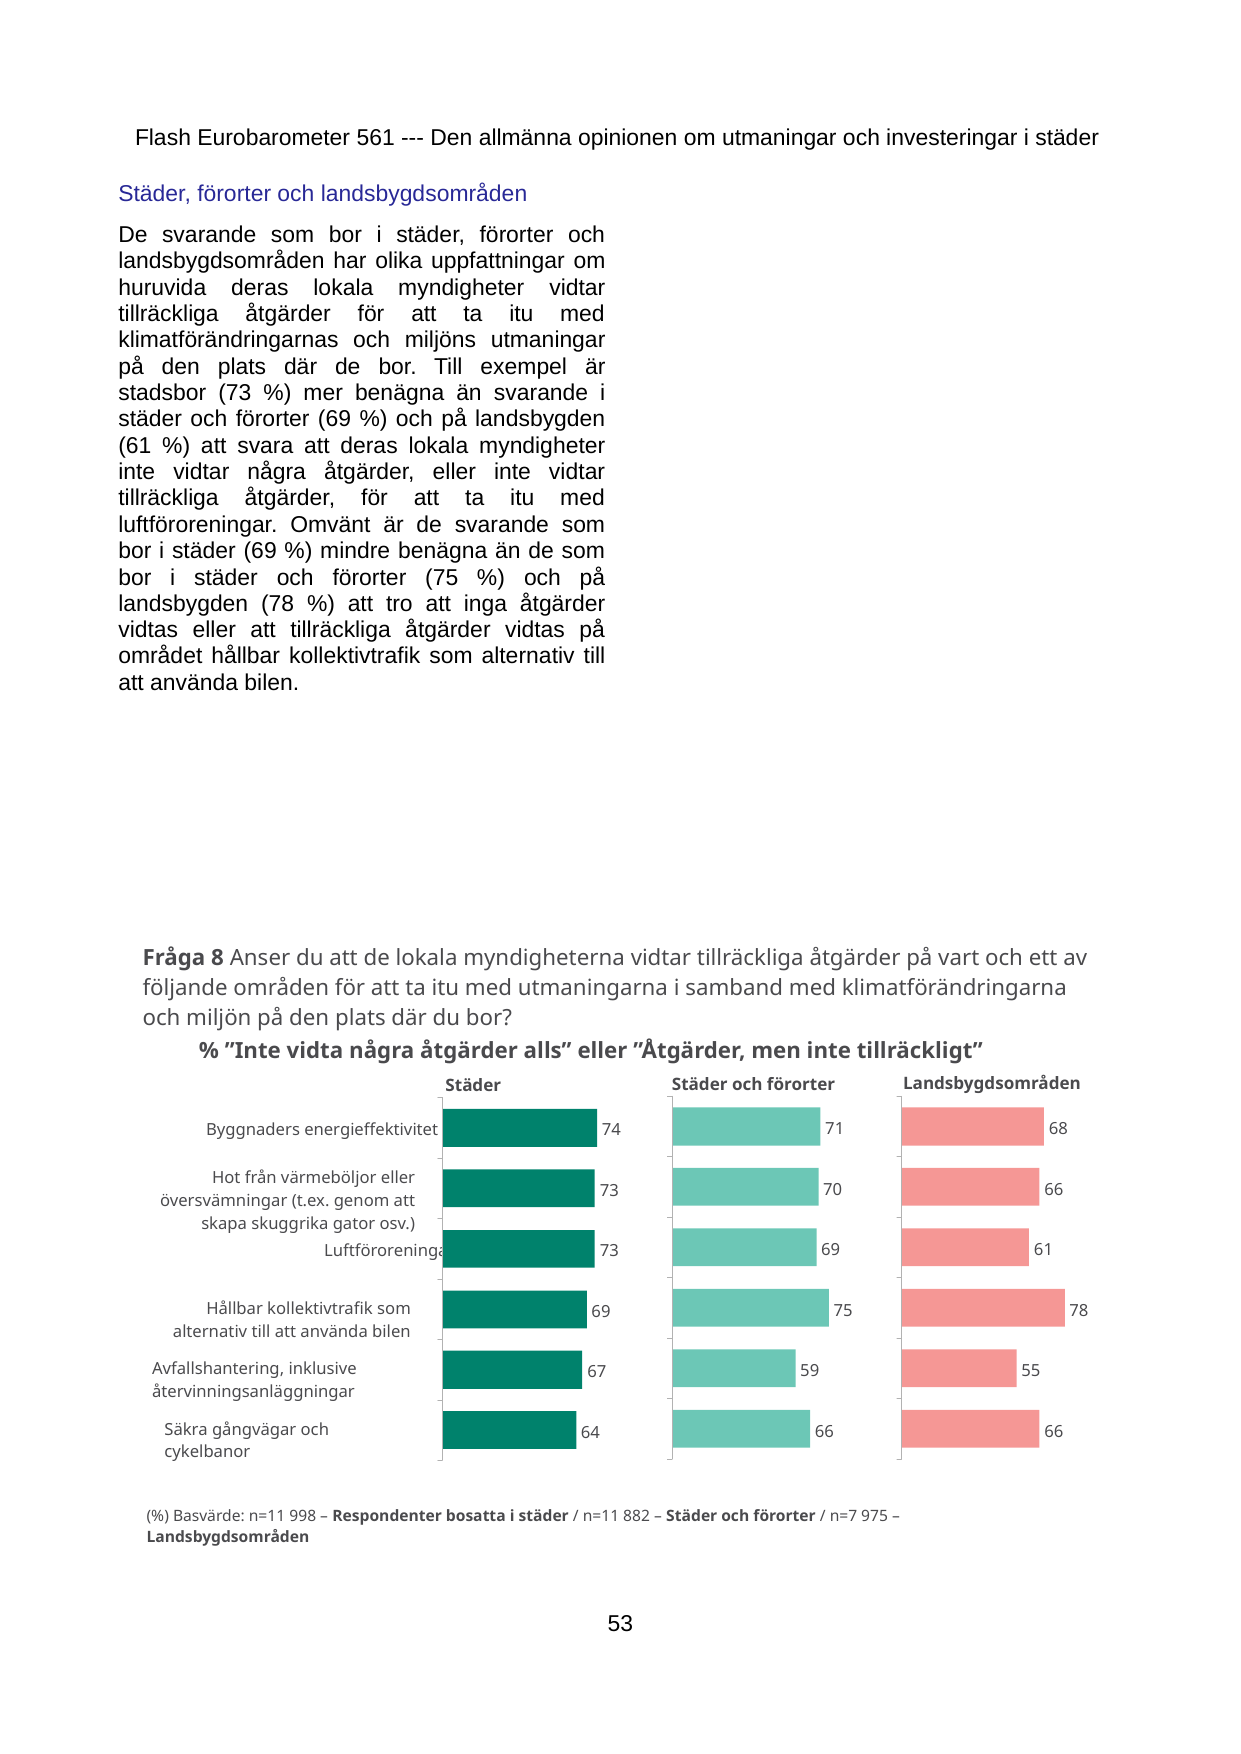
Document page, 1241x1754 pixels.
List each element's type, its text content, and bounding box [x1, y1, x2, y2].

text Städer, förorter och landsbygdsområden [118, 180, 605, 206]
text De svarande som bor i städer, förorter och landsbygdsområden har olika uppfattningar om huruvida deras lokala myndigheter vidtar tillräckliga åtgärder för att ta itu med klimatförändringarnas och miljöns utmaningar på den plats där de bor. Till exempel är stadsbor (73 %) mer benägna än svarande i städer och förorter (69 %) och på landsbygden (61 %) att svara att deras lokala myndigheter inte vidtar några åtgärder, eller inte vidtar tillräckliga åtgärder, för att ta itu med luftföroreningar. Omvänt är de svarande som bor i städer (69 %) mindre benägna än de som bor i städer och förorter (75 %) och på landsbygden (78 %) att tro att inga åtgärder vidtas eller att tillräckliga åtgärder vidtas på området hållbar kollektivtrafik som alternativ till att använda bilen. [118, 221, 605, 695]
